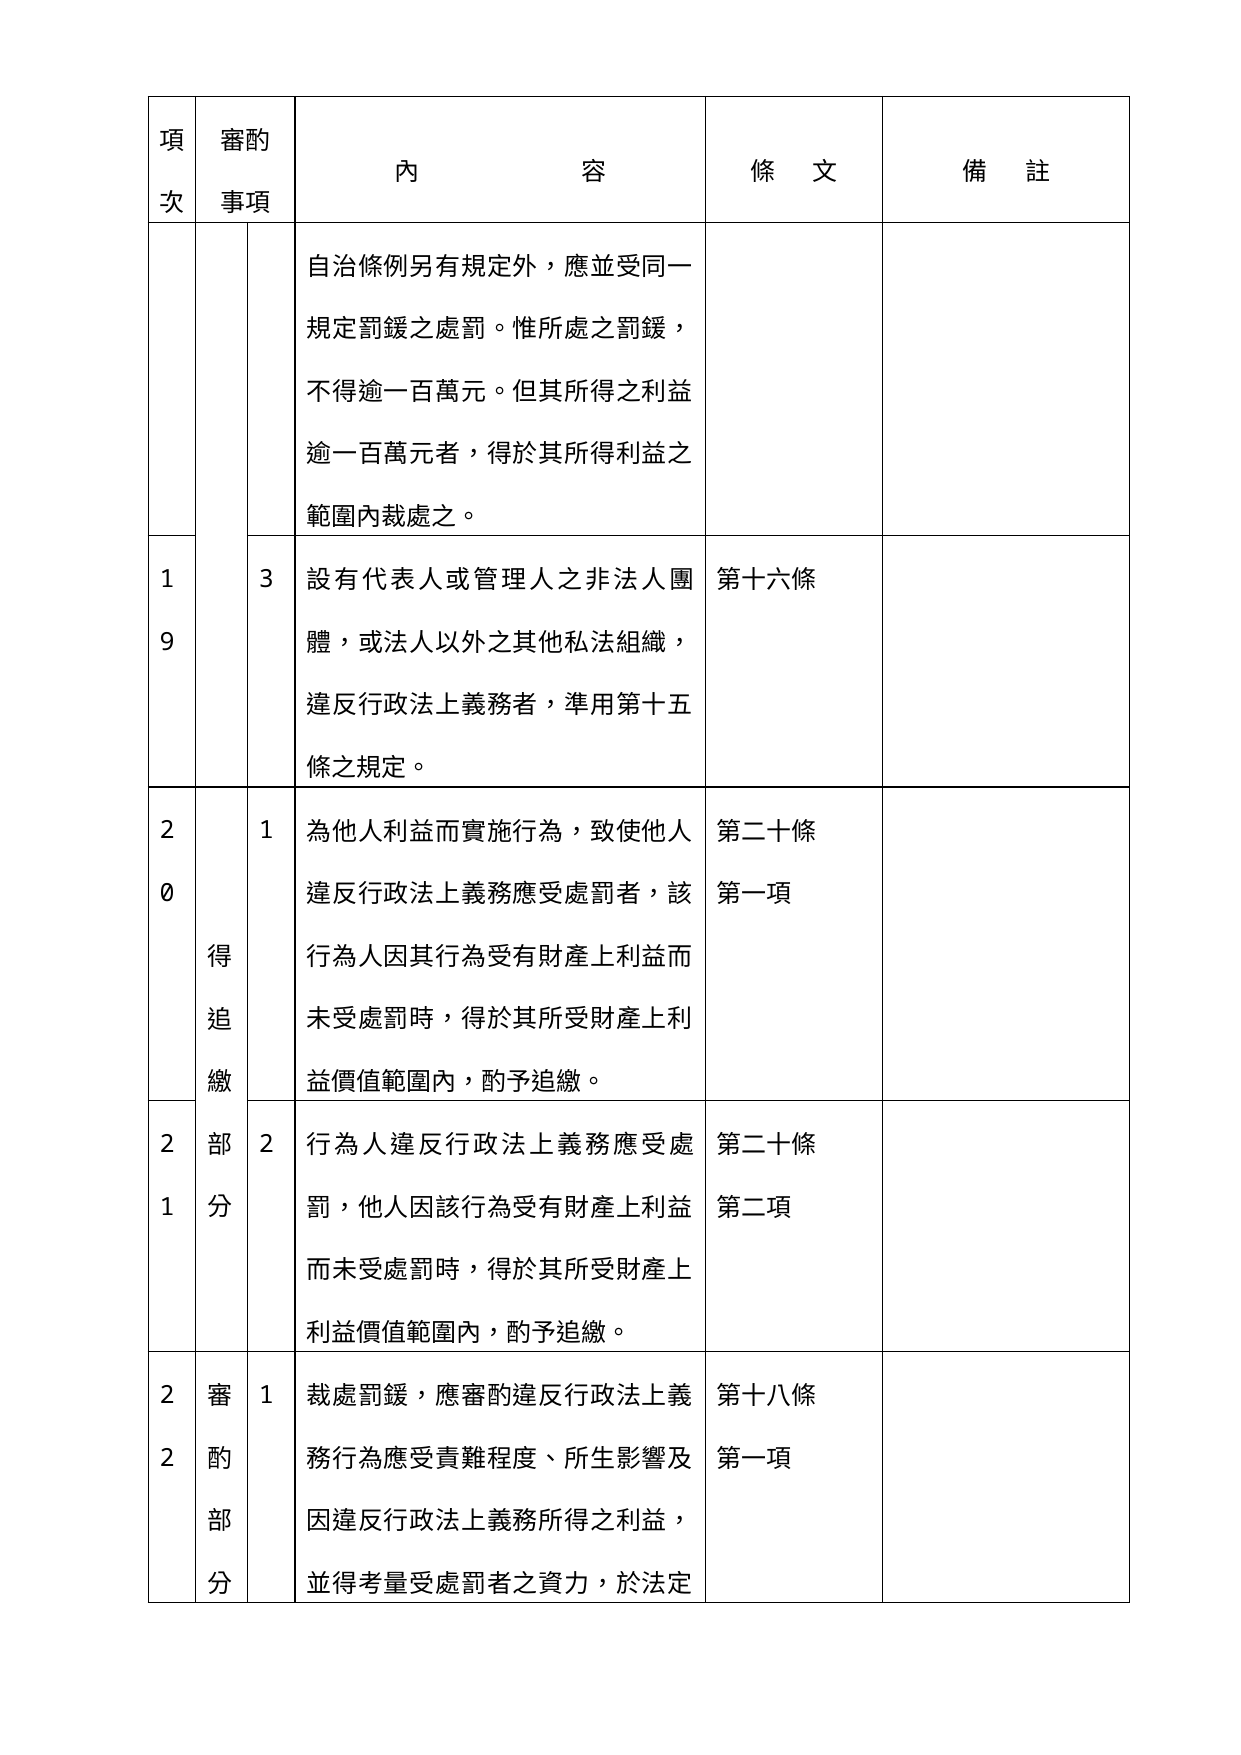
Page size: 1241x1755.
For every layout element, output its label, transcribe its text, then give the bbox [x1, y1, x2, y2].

table_cell 1 [248, 1352, 294, 1602]
table_cell 3 [248, 536, 294, 786]
table_cell 20 [149, 788, 195, 1100]
table_cell 1 [248, 788, 294, 1100]
table_header 項次 [149, 97, 195, 222]
table_cell 裁處罰鍰，應審酌違反行政法上義務行為應受責難程度、所生影響及因違反行政法上義務所得之利益，並得考量受處罰者之資力，於法定 [296, 1352, 705, 1602]
table_cell 自治條例另有規定外，應並受同一規定罰鍰之處罰。惟所處之罰鍰，不得逾一百萬元。但其所得之利益逾一百萬元者，得於其所得利益之範圍內裁處之。 [296, 223, 705, 535]
table_header 內 容 [296, 97, 705, 222]
table_cell 第十六條 [706, 536, 882, 786]
table_cell 2 [248, 1101, 294, 1351]
table_cell [196, 223, 247, 786]
table_cell [706, 223, 882, 535]
table_header 審酌 事項 [196, 97, 294, 222]
table_cell 得追繳 部分 [196, 788, 247, 1351]
table_cell 行為人違反行政法上義務應受處罰，他人因該行為受有財產上利益而未受處罰時，得於其所受財產上利益價值範圍內，酌予追繳。 [296, 1101, 705, 1351]
table_cell 為他人利益而實施行為，致使他人違反行政法上義務應受處罰者，該行為人因其行為受有財產上利益而未受處罰時，得於其所受財產上利益價值範圍內，酌予追繳。 [296, 788, 705, 1100]
table_cell [883, 788, 1129, 1100]
table_cell 設有代表人或管理人之非法人團體，或法人以外之其他私法組織，違反行政法上義務者，準用第十五條之規定。 [296, 536, 705, 786]
table_cell [883, 223, 1129, 535]
table_cell [883, 1101, 1129, 1351]
table_header 條 文 [706, 97, 882, 222]
table_cell 19 [149, 536, 195, 786]
table_cell 第十八條 第一項 [706, 1352, 882, 1602]
table_cell [248, 223, 294, 535]
table_cell 審酌部分 [196, 1352, 247, 1602]
table_cell 22 [149, 1352, 195, 1602]
table_cell [883, 536, 1129, 786]
table_cell [883, 1352, 1129, 1602]
table_cell [149, 223, 195, 535]
table_cell 第二十條 第二項 [706, 1101, 882, 1351]
table_cell 21 [149, 1101, 195, 1351]
table_header 備 註 [883, 97, 1129, 222]
table_cell 第二十條 第一項 [706, 788, 882, 1100]
